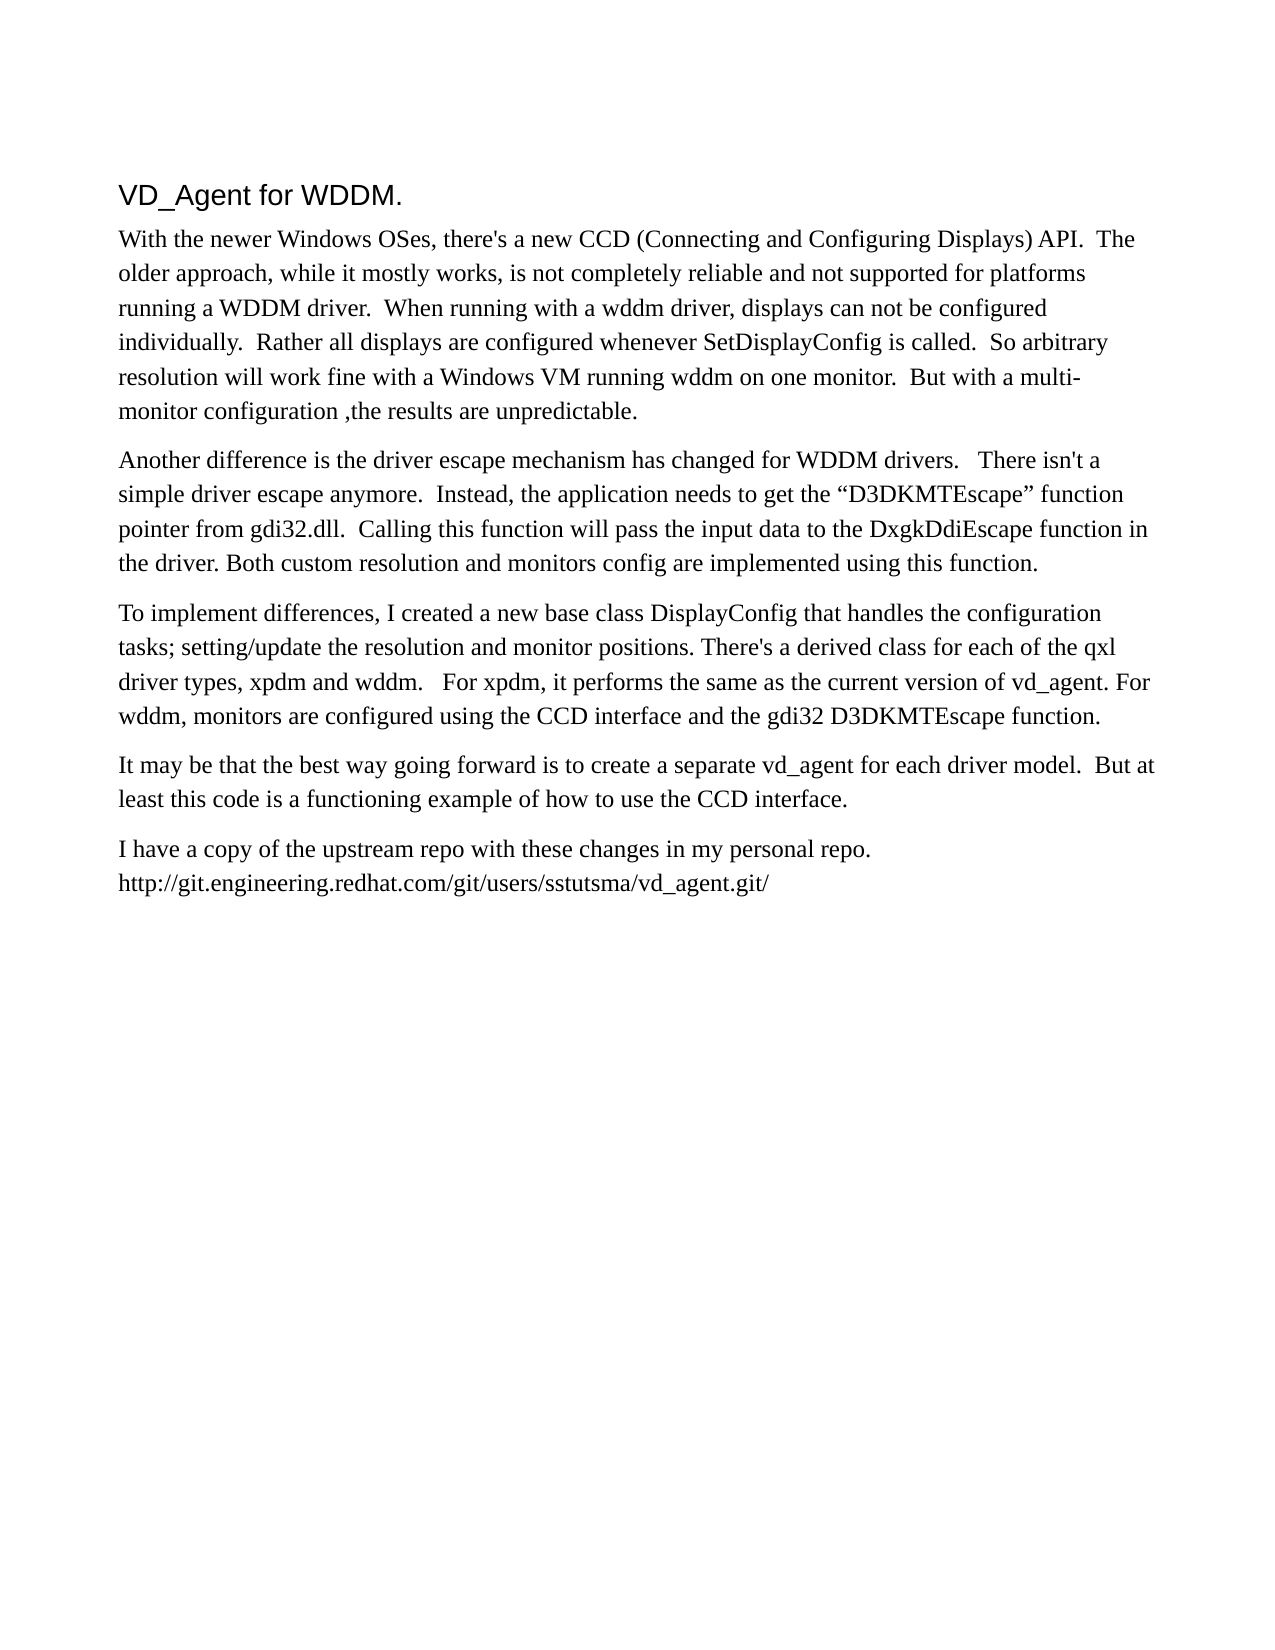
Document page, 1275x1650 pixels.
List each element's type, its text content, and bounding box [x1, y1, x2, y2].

text To implement differences, I created a new base class DisplayConfig that handles the configuration tasks; setting/update the resolution and monitor positions. There's a derived class for each of the qxl driver types, xpdm and wddm. For xpdm, it performs the same as the current version of vd_agent. For wddm, monitors are configured using the CCD interface and the gdi32 D3DKMTEscape function. [118, 598, 1157, 730]
text I have a copy of the upstream repo with these changes in my personal repo. http://git.engineering.redhat.com/git/users/sstutsma/vd_agent.git/ [118, 834, 1157, 897]
text It may be that the best way going forward is to create a separate vd_agent for each driver model. But at least this code is a functioning example of how to use the CCD interface. [118, 750, 1157, 813]
text With the newer Windows OSes, there's a new CCD (Connecting and Configuring Displays) API. The older approach, while it mostly works, is not completely reliable and not supported for platforms running a WDDM driver. When running with a wddm driver, displays can not be configured individually. Rather all displays are configured whenever SetDisplayConfig is called. So arbitrary resolution will work fine with a Windows VM running wddm on one monitor. But with a multi-monitor configuration ,the results are unpredictable. [118, 224, 1157, 425]
subtitle VD_Agent for WDDM. [118, 178, 1157, 211]
text Another difference is the driver escape mechanism has changed for WDDM drivers. There isn't a simple driver escape anymore. Instead, the application needs to get the “D3DKMTEscape” function pointer from gdi32.dll. Calling this function will pass the input data to the DxgkDdiEscape function in the driver. Both custom resolution and monitors config are implemented using this function. [118, 445, 1157, 577]
